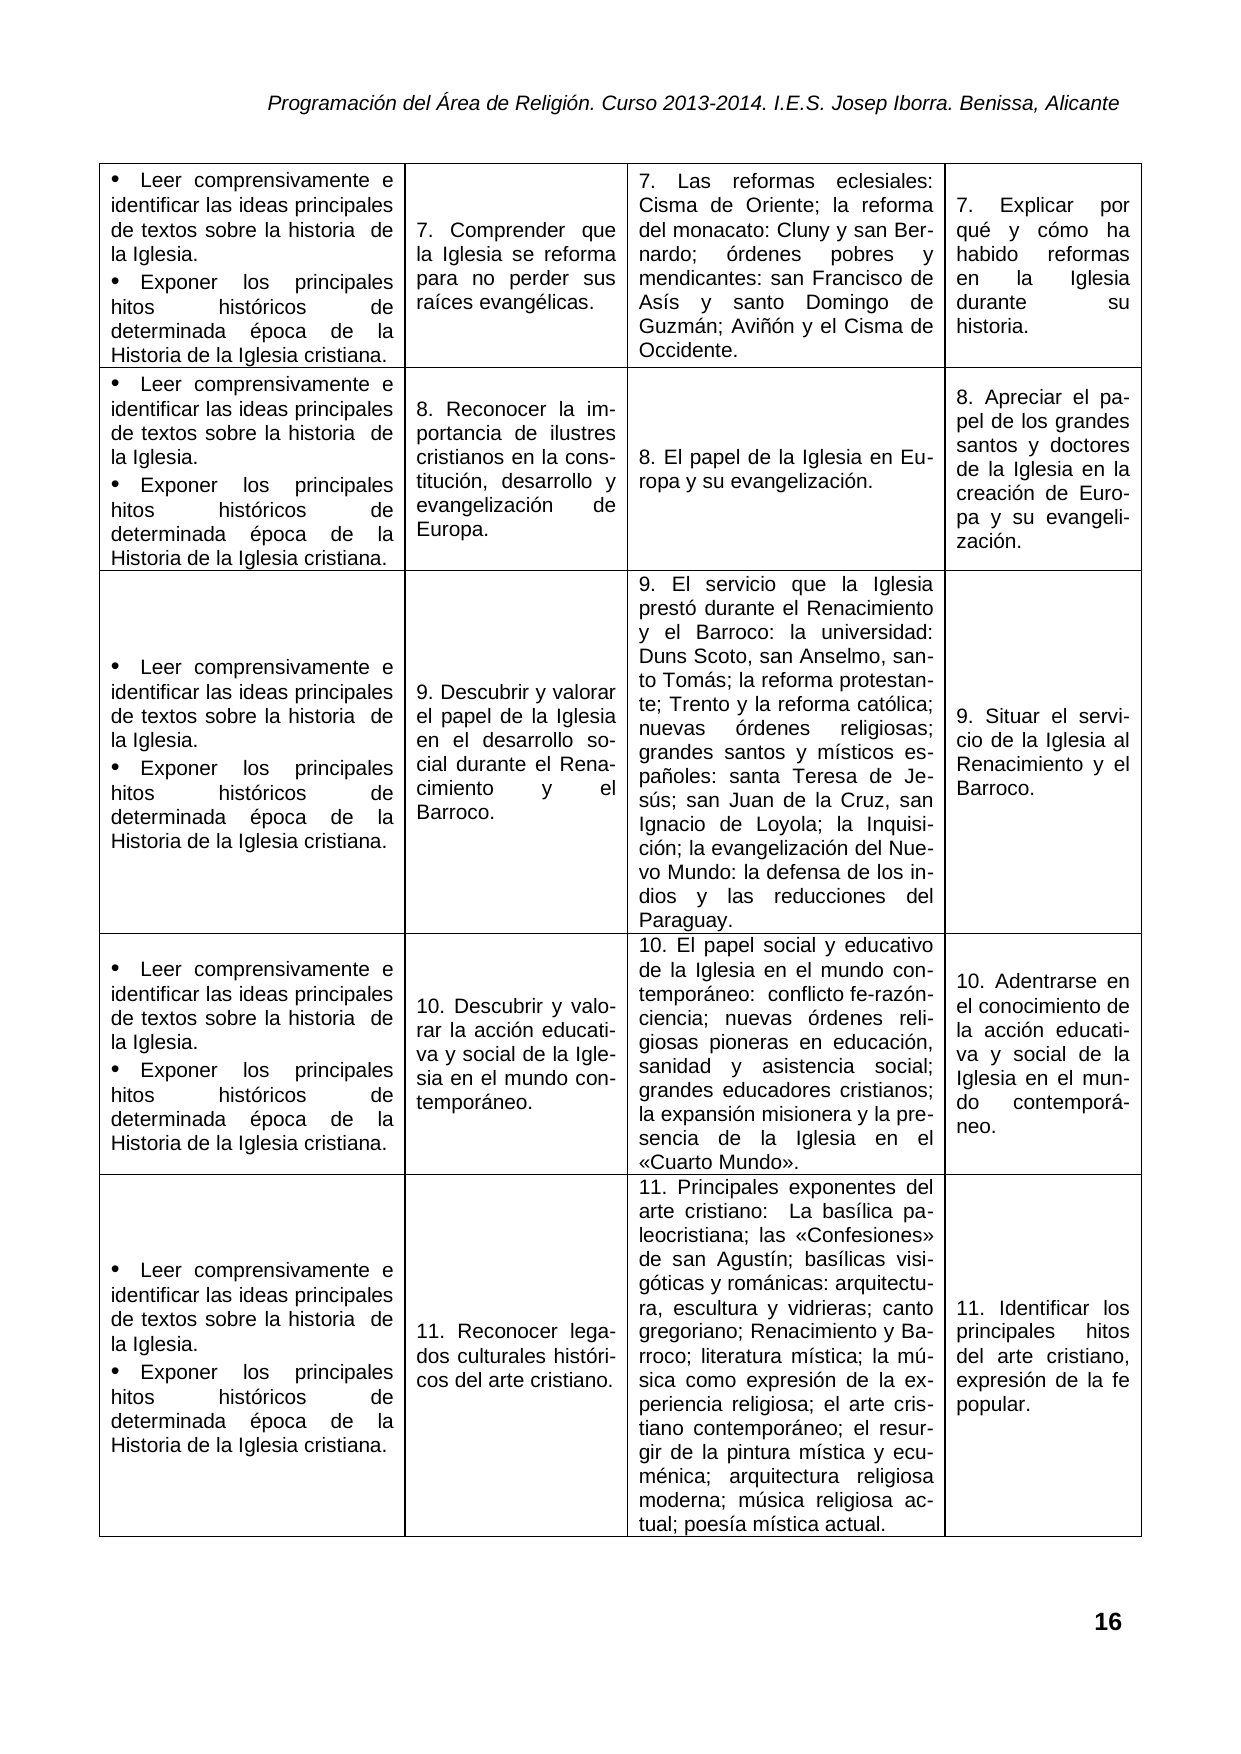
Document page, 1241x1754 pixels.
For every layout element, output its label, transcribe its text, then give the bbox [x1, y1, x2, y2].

table_cell 9. Descubrir y valorar el papel de la Iglesia en el desarrollo so­cial durante el Rena­cimiento y el Barroco. [406, 571, 627, 932]
table_cell 8. Reconocer la im­portancia de ilustres cristianos en la cons­titución, desarrollo y evangelización de Europa. [406, 368, 627, 570]
table_cell 10. Adentrarse en el conocimiento de la acción educati­va y social de la Iglesia en el mun­do contemporá­neo. [946, 934, 1141, 1174]
table_cell 11. Identificar los principales hitos del arte cristiano, expresión de la fe popular. [946, 1175, 1141, 1536]
table_cell Leer comprensivamente e identificar las ideas principales de textos sobre la historia de la Iglesia. Exponer los principales hitos históricos de determinada época de la Historia de la Iglesia cristiana. [100, 934, 404, 1174]
table_cell Leer comprensivamente e identificar las ideas principales de textos sobre la historia de la Iglesia. Exponer los principales hitos históricos de determinada época de la Historia de la Iglesia cristiana. [100, 571, 404, 932]
table_cell 7. Las reformas eclesiales: Cisma de Oriente; la reforma del monacato: Cluny y san Ber­nardo; órdenes pobres y mendi­cantes: san Francisco de Asís y santo Domingo de Guzmán; Aviñón y el Cisma de Occiden­te. [628, 164, 944, 367]
table_cell 10. Descubrir y valo­rar la acción educati­va y social de la Igle­sia en el mundo con­temporáneo. [406, 934, 627, 1174]
table_cell Leer comprensivamente e identificar las ideas principales de textos sobre la historia de la Iglesia. Exponer los principales hitos históricos de determinada época de la Historia de la Iglesia cristiana. [100, 164, 404, 367]
table_cell 10. El papel social y educativo de la Iglesia en el mundo con­temporáneo: conflicto fe-razón­-ciencia; nuevas órdenes reli­giosas pioneras en educación, sanidad y asistencia social; grandes educadores cristianos; la expansión misionera y la pre­sencia de la Iglesia en el «Cuarto Mundo». [628, 934, 944, 1174]
table_cell 11. Reconocer lega­dos culturales históri­cos del arte cristiano. [406, 1175, 627, 1536]
table_cell 9. El servicio que la Iglesia prestó durante el Renacimiento y el Barroco: la universidad: Duns Scoto, san Anselmo, san­to Tomás; la reforma protestan­te; Trento y la reforma católica; nuevas órdenes religiosas; grandes santos y místicos es­pañoles: santa Teresa de Je­sús; san Juan de la Cruz, san Ignacio de Loyola; la Inquisi­ción; la evangelización del Nue­vo Mundo: la defensa de los in­dios y las reducciones del Para­guay. [628, 571, 944, 932]
table_cell 7. Explicar por qué y cómo ha habido reformas en la Iglesia durante su historia. [946, 164, 1141, 367]
table_cell 11. Principales exponentes del arte cristiano: La basílica pa­leocristiana; las «Confesiones» de san Agustín; basílicas visi­góticas y románicas: arquitectu­ra, escultura y vidrieras; canto gregoriano; Renacimiento y Ba­rroco; literatura mística; la mú­sica como expresión de la ex­periencia religiosa; el arte cris­tiano contemporáneo; el resur­gir de la pintura mística y ecu­ménica; arquitectura religiosa moderna; música religiosa ac­tual; poesía mística actual. [628, 1175, 944, 1536]
table_cell Leer comprensivamente e identificar las ideas principales de textos sobre la historia de la Iglesia. Exponer los principales hitos históricos de determinada época de la Historia de la Iglesia cristiana. [100, 368, 404, 570]
table_cell 9. Situar el servi­cio de la Iglesia al Renacimiento y el Barroco. [946, 571, 1141, 932]
table_cell 7. Comprender que la Iglesia se reforma para no perder sus raíces evangélicas. [406, 164, 627, 367]
table_cell Leer comprensivamente e identificar las ideas principales de textos sobre la historia de la Iglesia. Exponer los principales hitos históricos de determinada época de la Historia de la Iglesia cristiana. [100, 1175, 404, 1536]
table_cell 8. Apreciar el pa­pel de los grandes santos y doctores de la Iglesia en la creación de Euro­pa y su evangeli­zación. [946, 368, 1141, 570]
table_cell 8. El papel de la Iglesia en Eu­ropa y su evangelización. [628, 368, 944, 570]
